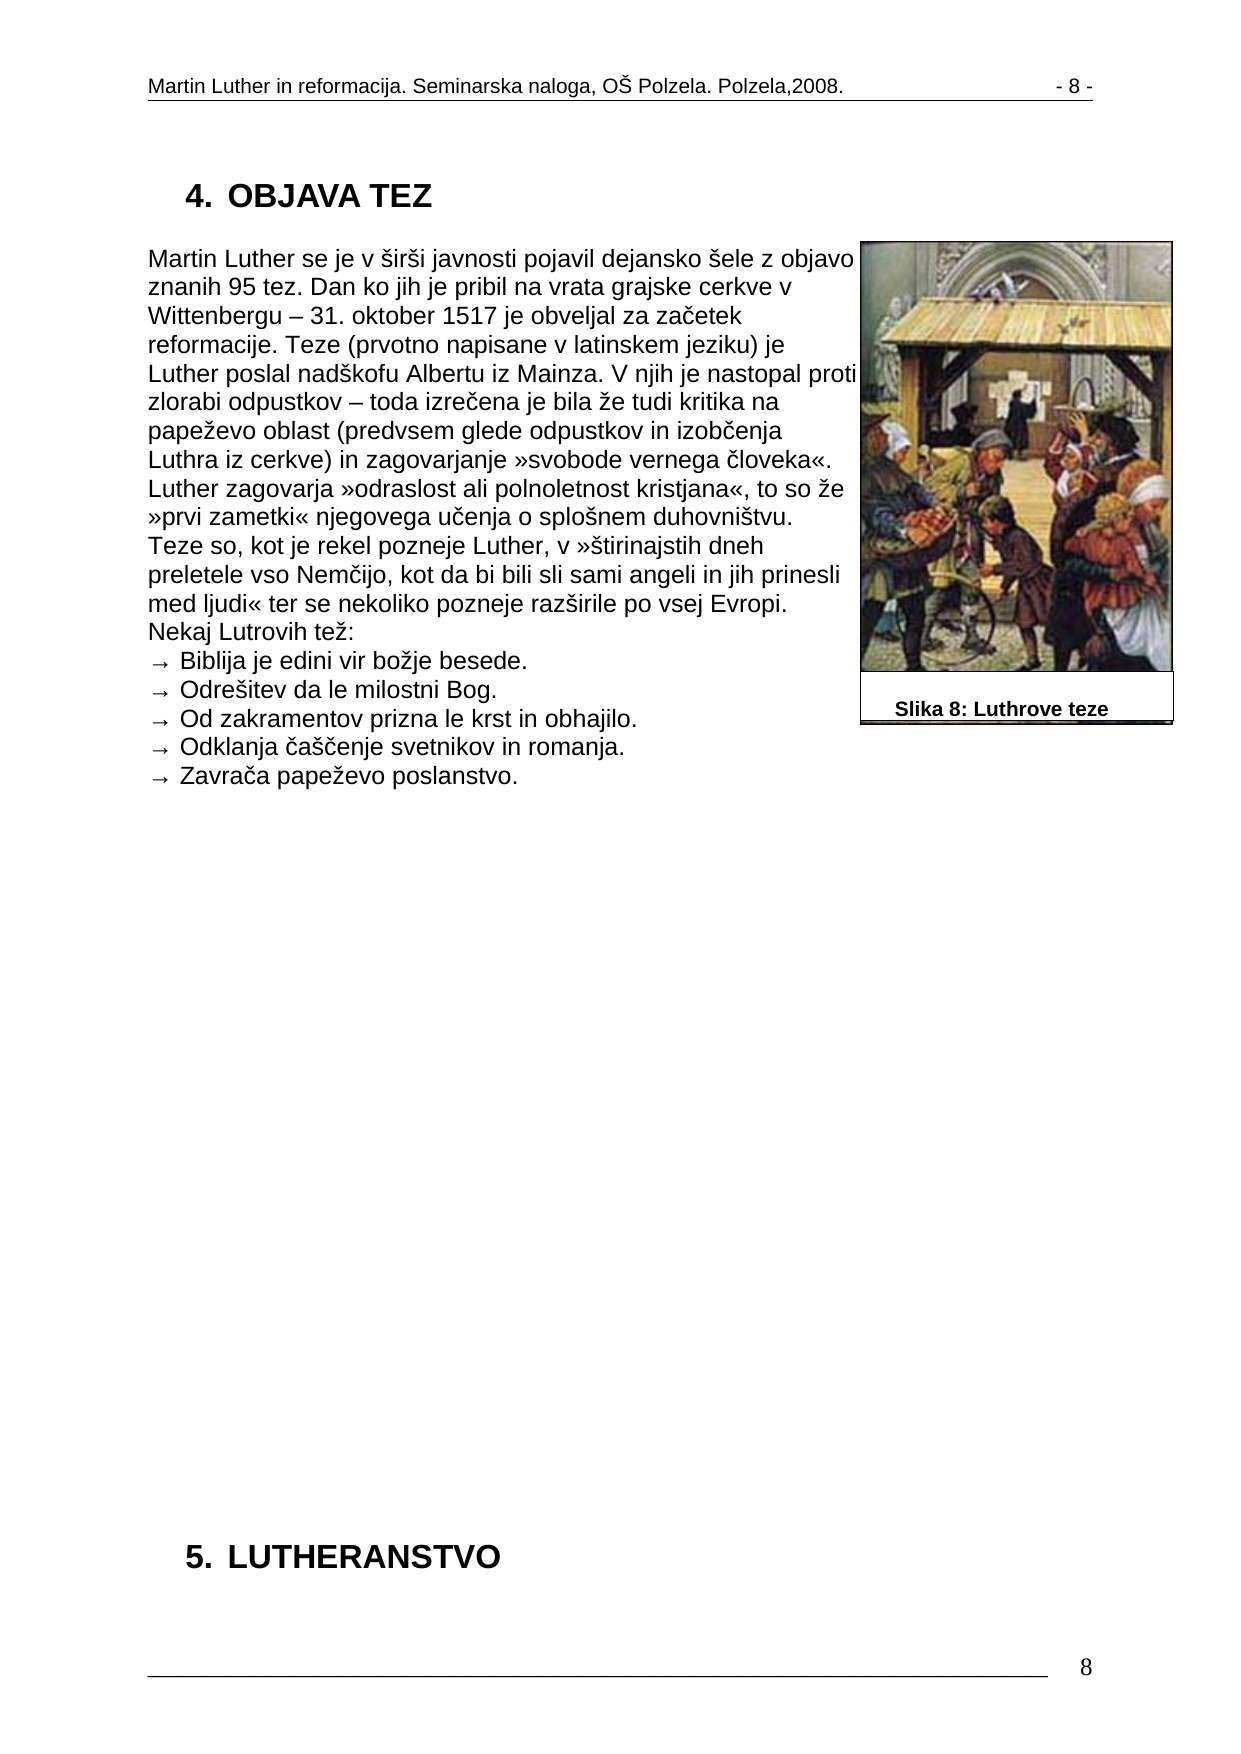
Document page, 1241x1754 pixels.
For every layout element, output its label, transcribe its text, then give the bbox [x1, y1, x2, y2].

text → Od zakramentov prizna le krst in obhajilo. [148, 703, 1093, 732]
text → Odrešitev da le milostni Bog. [148, 675, 860, 703]
text Teze so, kot je rekel pozneje Luther, v »štirinajstih dneh preletele vso Nemčijo, kot da bi bili sli sami angeli in jih prinesli med ljudi« ter se nekoliko pozneje razširile po vsej Evropi. [148, 531, 1093, 617]
text Martin Luther se je v širši javnosti pojavil dejansko šele z objavo znanih 95 tez. Dan ko jih je pribil na vrata grajske cerkve v Wittenbergu – 31. oktober 1517 je obveljal za začetek reformacije. Teze (prvotno napisane v latinskem jeziku) je Luther poslal nadškofu Albertu iz Mainza. V njih je nastopal proti zlorabi odpustkov – toda izrečena je bila že tudi kritika na papeževo oblast (predvsem glede odpustkov in izobčenja Luthra iz cerkve) in zagovarjanje »svobode vernega človeka«. Luther zagovarja »odraslost ali polnoletnost kristjana«, to so že »prvi zametki« njegovega učenja o splošnem duhovništvu. [148, 243, 1093, 531]
text Nekaj Lutrovih tež: [148, 617, 1093, 646]
subtitle OBJAVA TEZ [185, 176, 1093, 215]
text → Biblija je edini vir božje besede. [148, 646, 1093, 675]
text → Odklanja čaščenje svetnikov in romanja. [148, 732, 1093, 761]
text → Zavrača papeževo poslanstvo. [148, 761, 1093, 790]
subtitle LUTHERANSTVO [185, 1537, 1093, 1576]
picture [860, 241, 1173, 671]
picture [1093, 721, 1173, 725]
subtitle Slika 8: Luthrove teze [861, 697, 1173, 720]
